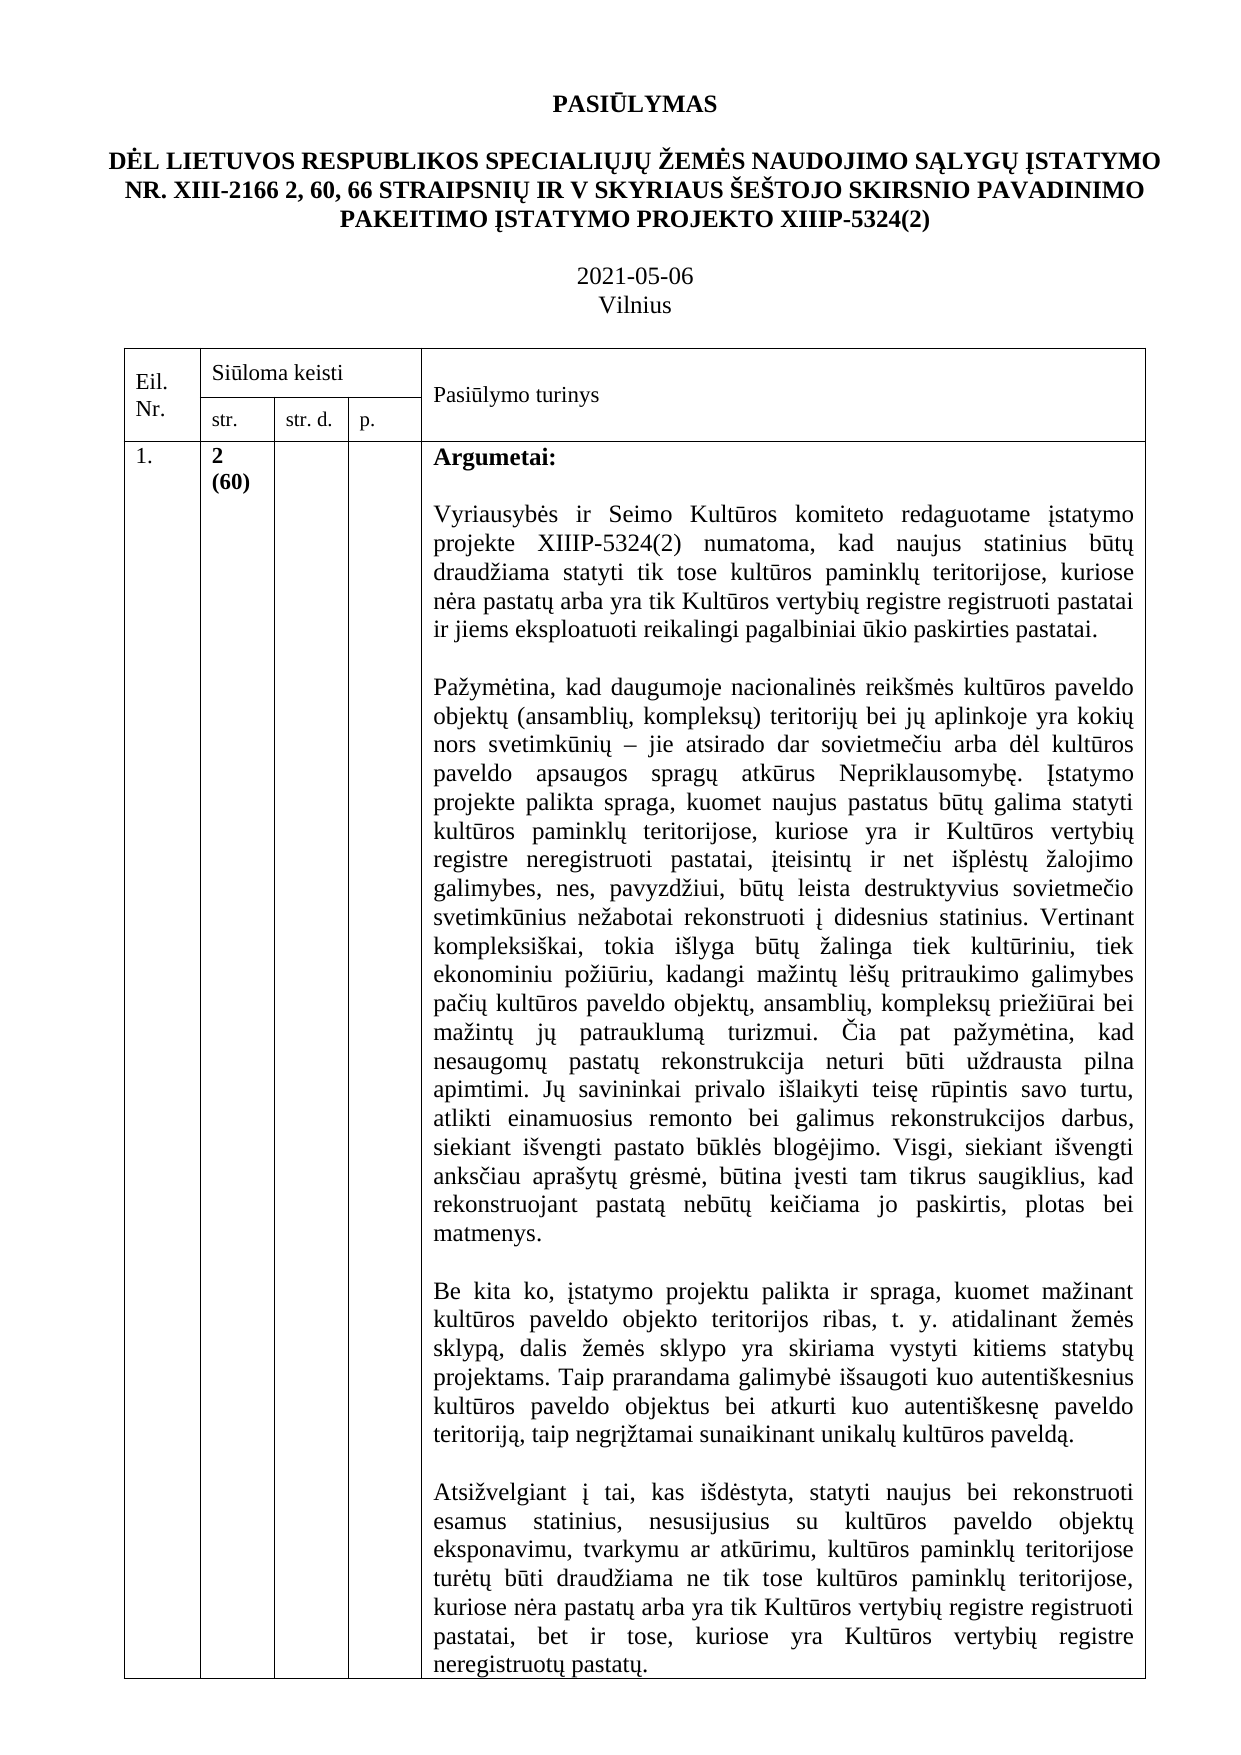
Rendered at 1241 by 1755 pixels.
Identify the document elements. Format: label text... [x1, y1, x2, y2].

table_cell 1. [125, 442, 200, 1678]
table_cell Argumetai: Vyriausybės ir Seimo Kultūros komiteto redaguotame įstatymo projekte XIIIP-5324(2) numatoma, kad naujus statinius būtų draudžiama statyti tik tose kultūros paminklų teritorijose, kuriose nėra pastatų arba yra tik Kultūros vertybių registre registruoti pastatai ir jiems eksploatuoti reikalingi pagalbiniai ūkio paskirties pastatai. Pažymėtina, kad daugumoje nacionalinės reikšmės kultūros paveldo objektų (ansamblių, kompleksų) teritorijų bei jų aplinkoje yra kokių nors svetimkūnių – jie atsirado dar sovietmečiu arba dėl kultūros paveldo apsaugos spragų atkūrus Nepriklausomybę. Įstatymo projekte palikta spraga, kuomet naujus pastatus būtų galima statyti kultūros paminklų teritorijose, kuriose yra ir Kultūros vertybių registre neregistruoti pastatai, įteisintų ir net išplėstų žalojimo galimybes, nes, pavyzdžiui, būtų leista destruktyvius sovietmečio svetimkūnius nežabotai rekonstruoti į didesnius statinius. Vertinant kompleksiškai, tokia išlyga būtų žalinga tiek kultūriniu, tiek ekonominiu požiūriu, kadangi mažintų lėšų pritraukimo galimybes pačių kultūros paveldo objektų, ansamblių, kompleksų priežiūrai bei mažintų jų patrauklumą turizmui. Čia pat pažymėtina, kad nesaugomų pastatų rekonstrukcija neturi būti uždrausta pilna apimtimi. Jų savininkai privalo išlaikyti teisę rūpintis savo turtu, atlikti einamuosius remonto bei galimus rekonstrukcijos darbus, siekiant išvengti pastato būklės blogėjimo. Visgi, siekiant išvengti anksčiau aprašytų grėsmė, būtina įvesti tam tikrus saugiklius, kad rekonstruojant pastatą nebūtų keičiama jo paskirtis, plotas bei matmenys. Be kita ko, įstatymo projektu palikta ir spraga, kuomet mažinant kultūros paveldo objekto teritorijos ribas, t. y. atidalinant žemės sklypą, dalis žemės sklypo yra skiriama vystyti kitiems statybų projektams. Taip prarandama galimybė išsaugoti kuo autentiškesnius kultūros paveldo objektus bei atkurti kuo autentiškesnę paveldo teritoriją, taip negrįžtamai sunaikinant unikalų kultūros paveldą. Atsižvelgiant į tai, kas išdėstyta, statyti naujus bei rekonstruoti esamus statinius, nesusijusius su kultūros paveldo objektų eksponavimu, tvarkymu ar atkūrimu, kultūros paminklų teritorijose turėtų būti draudžiama ne tik tose kultūros paminklų teritorijose, kuriose nėra pastatų arba yra tik Kultūros vertybių registre registruoti pastatai, bet ir tose, kuriose yra Kultūros vertybių registre neregistruotų pastatų. [422, 442, 1145, 1678]
table_cell [275, 442, 348, 1678]
table_header Pasiūlymo turinys [422, 349, 1145, 441]
table_cell str. d. [275, 398, 348, 441]
table_cell [349, 442, 421, 1678]
text Vilnius [89, 290, 1181, 319]
table_cell p. [349, 398, 421, 441]
text DĖL LIETUVOS RESPUBLIKOS SPECIALIŲJŲ ŽEMĖS NAUDOJIMO SĄLYGŲ ĮSTATYMO NR. XIII-2166 2, 60, 66 STRAIPSNIŲ IR V SKYRIAUS ŠEŠTOJO SKIRSNIO PAVADINIMO PAKEITIMO ĮSTATYMO PROJEKTO XIIIP-5324(2) [89, 146, 1181, 232]
table_cell 2 (60) [201, 442, 274, 1678]
table_cell str. [201, 398, 274, 441]
table_header Siūloma keisti [201, 349, 421, 397]
text 2021-05-06 [89, 261, 1181, 290]
text PASIŪLYMAS [89, 89, 1181, 117]
table_header Eil. Nr. [125, 349, 200, 441]
